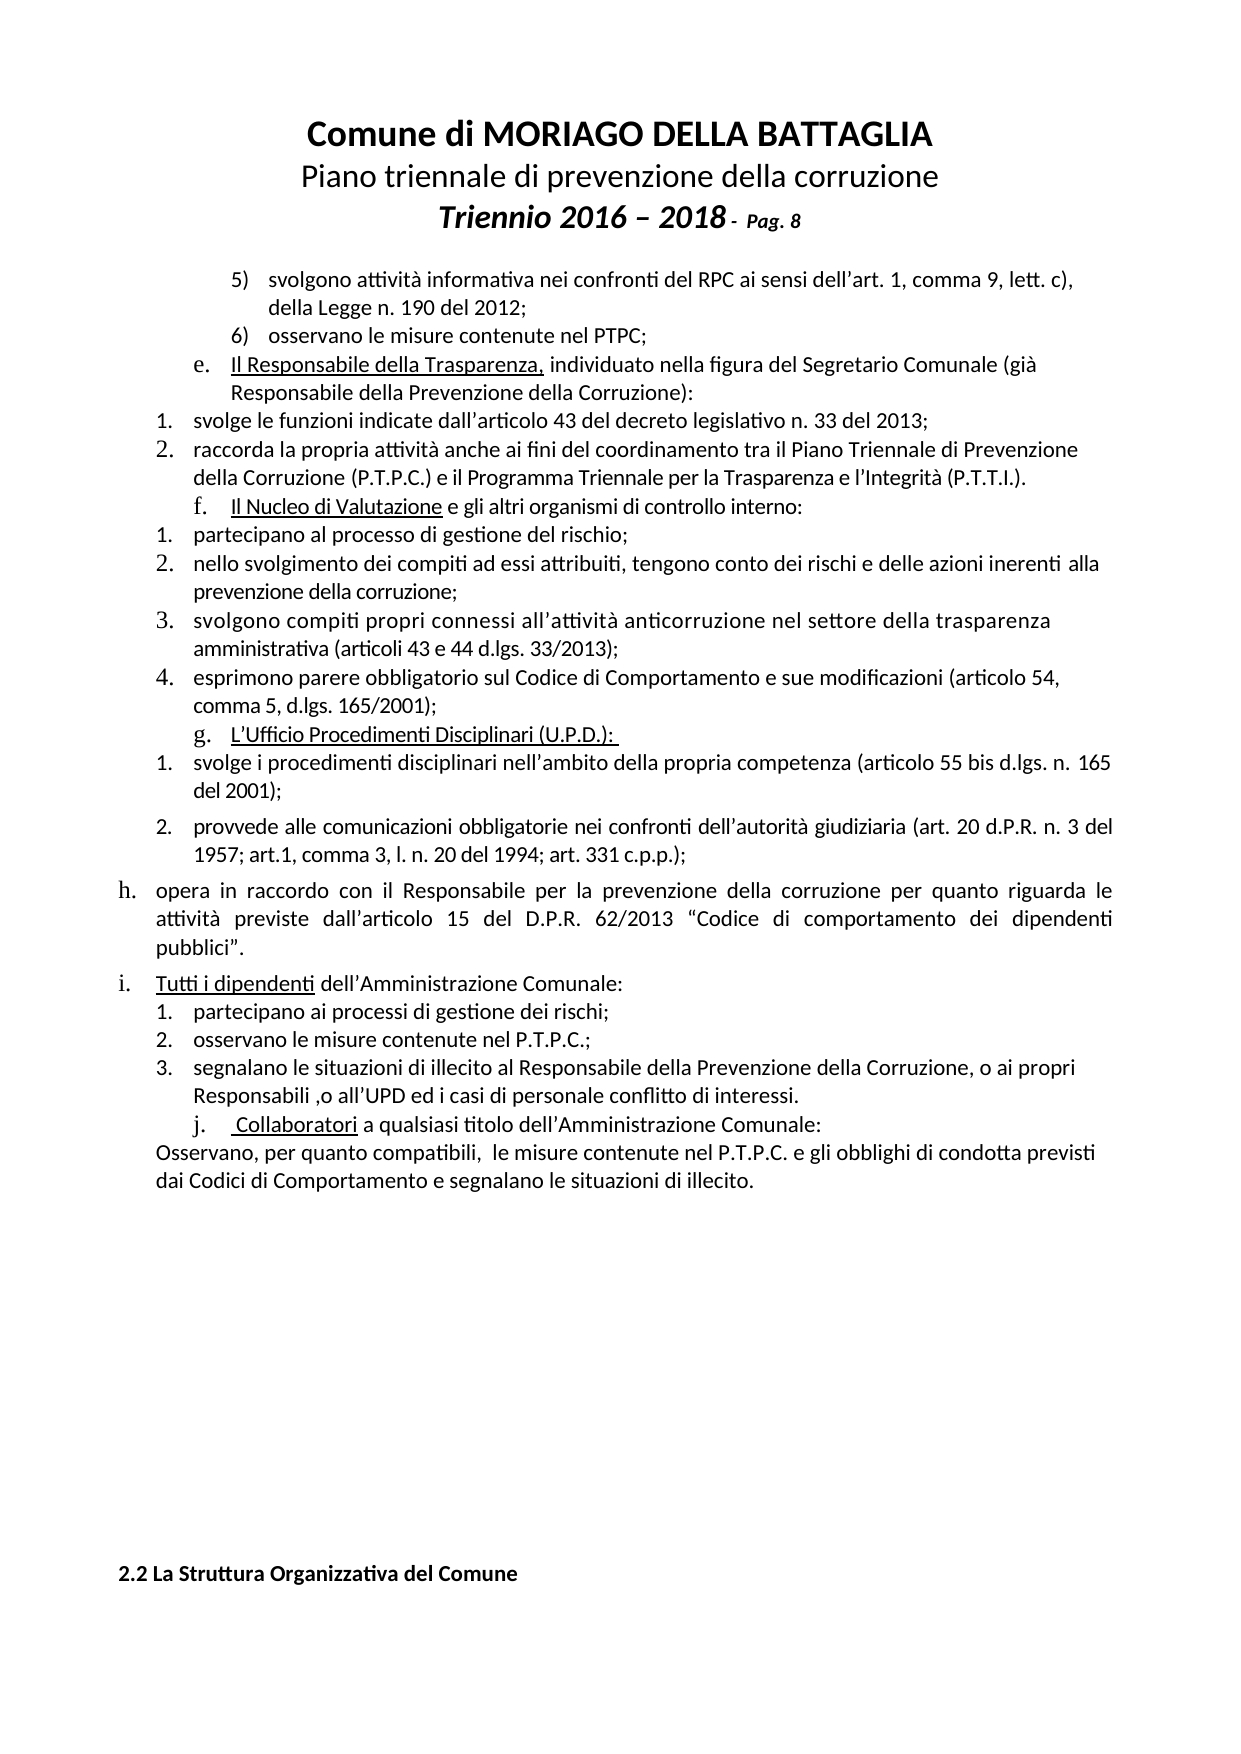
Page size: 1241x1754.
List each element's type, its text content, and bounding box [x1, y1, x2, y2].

text Osservano, per quanto compatibili, le misure contenute nel P.T.P.C. e gli obblighi di condotta previsti dai Codici di Comportamento e segnalano le situazioni di illecito. [156, 1138, 1122, 1194]
list partecipano al processo di gestione del rischio; [156, 520, 1122, 548]
list osservano le misure contenute nel PTPC; [231, 321, 1122, 349]
list L’Ufficio Procedimenti Disciplinari (U.P.D.): [193, 719, 1122, 748]
list segnalano le situazioni di illecito al Responsabile della Prevenzione della Corruzione, o ai propri Responsabili ,o all’UPD ed i casi di personale conflitto di interessi. [156, 1053, 1122, 1109]
list svolge le funzioni indicate dall’articolo 43 del decreto legislativo n. 33 del 2013; [156, 406, 1122, 434]
list Tutti i dipendenti dell’Amministrazione Comunale: [118, 968, 1114, 997]
list osservano le misure contenute nel P.T.P.C.; [156, 1025, 1122, 1053]
list Collaboratori a qualsiasi titolo dell’Amministrazione Comunale: [193, 1109, 1122, 1138]
list svolgono attività informativa nei confronti del RPC ai sensi dell’art. 1, comma 9, lett. c), della Legge n. 190 del 2012; [231, 265, 1122, 321]
list opera in raccordo con il Responsabile per la prevenzione della corruzione per quanto riguarda le attività previste dall’articolo 15 del D.P.R. 62/2013 “Codice di comportamento dei dipendenti pubblici”. [118, 876, 1114, 961]
list nello svolgimento dei compiti ad essi attribuiti, tengono conto dei rischi e delle azioni inerenti alla prevenzione della corruzione; [156, 548, 1122, 605]
list svolgono compiti propri connessi all’attività anticorruzione nel settore della trasparenza amministrativa (articoli 43 e 44 d.lgs. 33/2013); [156, 605, 1122, 662]
list esprimono parere obbligatorio sul Codice di Comportamento e sue modificazioni (articolo 54, comma 5, d.lgs. 165/2001); [156, 662, 1122, 719]
list provvede alle comunicazioni obbligatorie nei confronti dell’autorità giudiziaria (art. 20 d.P.R. n. 3 del 1957; art.1, comma 3, l. n. 20 del 1994; art. 331 c.p.p.); [156, 812, 1114, 868]
text 2.2 La Struttura Organizzativa del Comune [118, 1559, 1122, 1587]
list raccorda la propria attività anche ai fini del coordinamento tra il Piano Triennale di Prevenzione della Corruzione (P.T.P.C.) e il Programma Triennale per la Trasparenza e l’Integrità (P.T.T.I.). [156, 434, 1122, 491]
list Il Nucleo di Valutazione e gli altri organismi di controllo interno: [193, 491, 1122, 520]
list Il Responsabile della Trasparenza, individuato nella figura del Segretario Comunale (già Responsabile della Prevenzione della Corruzione): [193, 349, 1122, 406]
list svolge i procedimenti disciplinari nell’ambito della propria competenza (articolo 55 bis d.lgs. n. 165 del 2001); [156, 748, 1122, 804]
list partecipano ai processi di gestione dei rischi; [156, 997, 1122, 1025]
